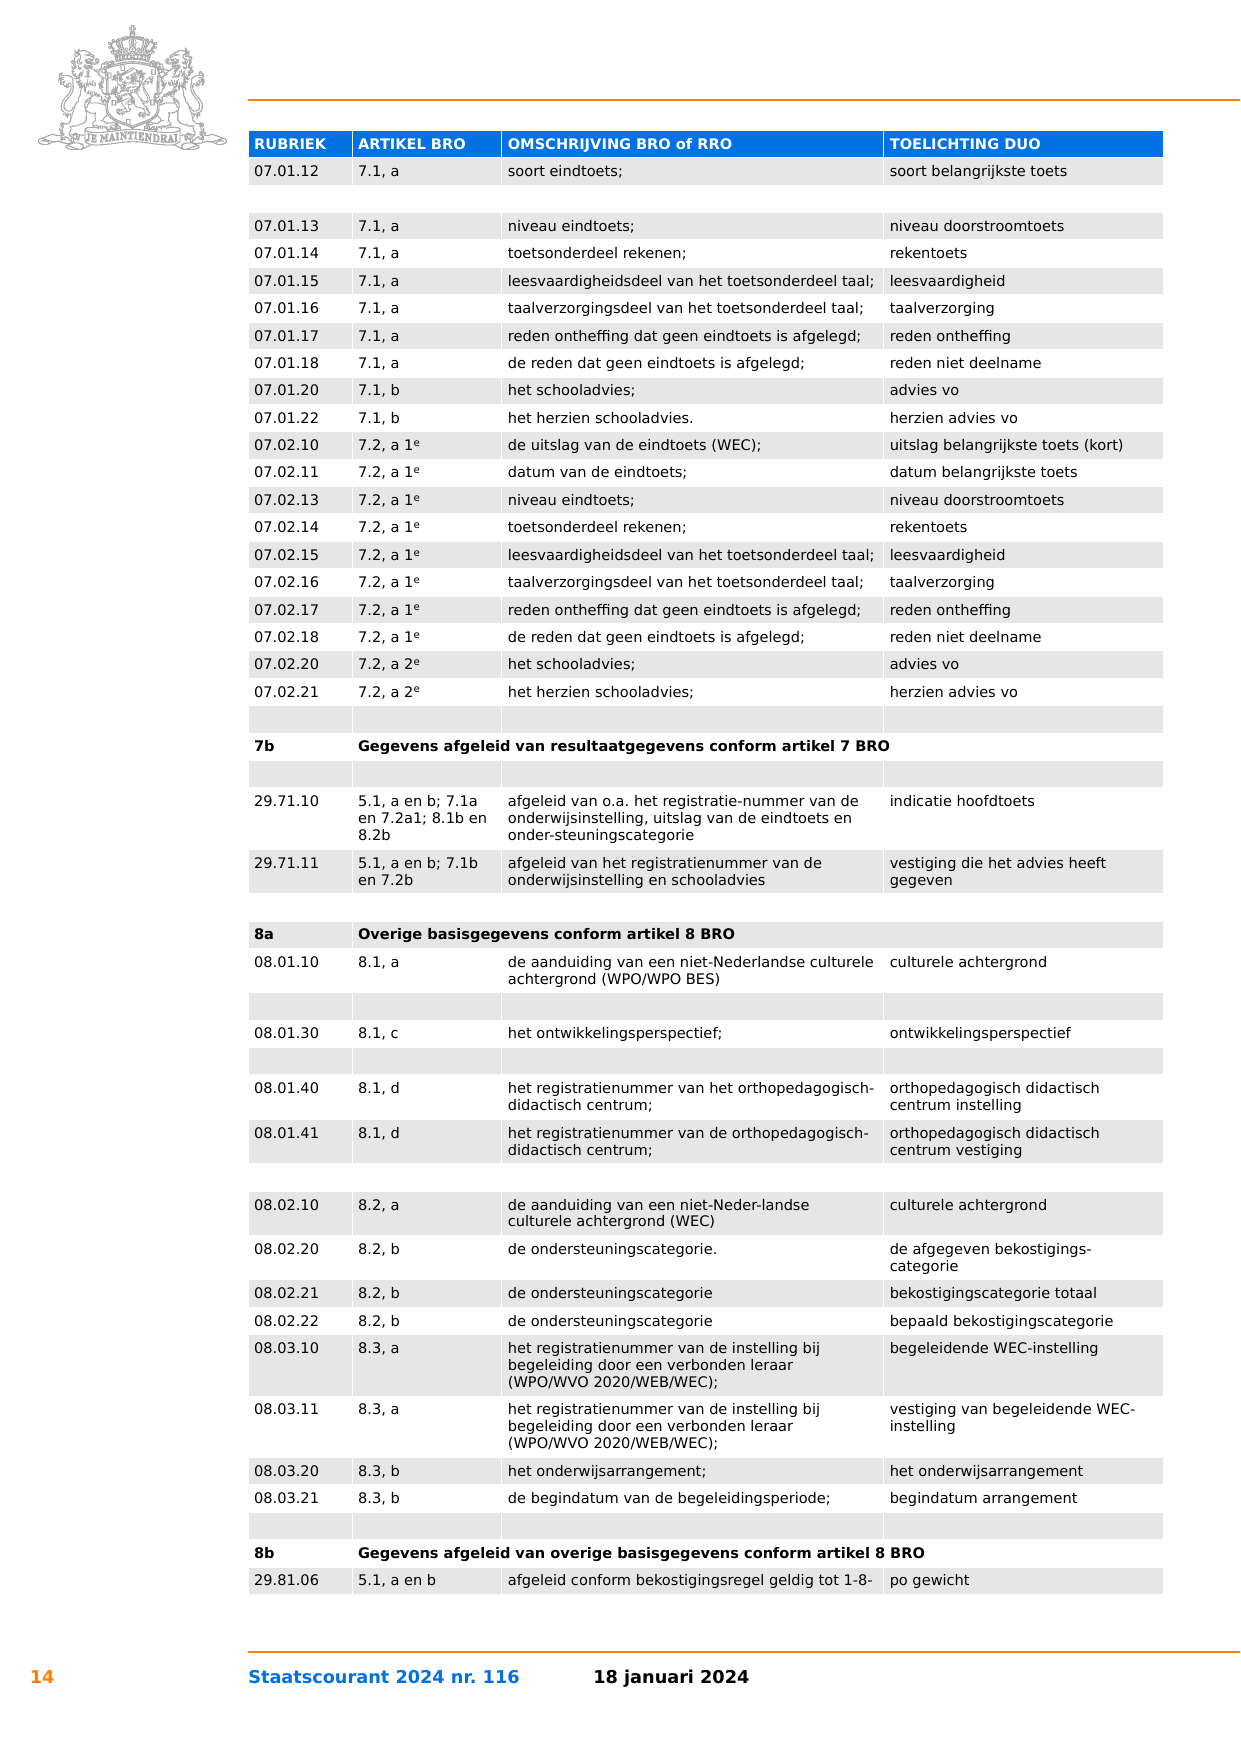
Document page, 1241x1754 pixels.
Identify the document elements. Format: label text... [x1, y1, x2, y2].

table_cell 7.2, a 1e [353, 569, 501, 596]
table_cell het herzien schooladvies. [502, 405, 883, 431]
table_cell leesvaardigheid [884, 268, 1163, 294]
table_cell [353, 1048, 501, 1074]
table_cell 08.03.20 [249, 1458, 352, 1484]
table_cell rekentoets [884, 241, 1163, 267]
table_cell bepaald bekostigingscategorie [884, 1308, 1163, 1334]
table_cell 08.02.10 [249, 1192, 352, 1235]
table_cell 7.2, a 1e [353, 597, 501, 623]
table_cell uitslag belangrijkste toets (kort) [884, 432, 1163, 459]
table_cell 07.01.14 [249, 241, 352, 267]
table_cell de ondersteuningscategorie. [502, 1236, 883, 1279]
table_cell 07.01.12 [249, 158, 352, 185]
table_cell begindatum arrangement [884, 1485, 1163, 1512]
table_cell soort eindtoets; [502, 158, 883, 185]
table_cell soort belangrijkste toets [884, 158, 1163, 185]
table_cell orthopedagogisch didactisch centrum vestiging [884, 1120, 1163, 1163]
table_header OMSCHRIJVING BRO of RRO [502, 131, 883, 157]
table_cell [884, 894, 1163, 921]
table_cell [502, 761, 883, 787]
table_cell reden niet deelname [884, 624, 1163, 650]
table_cell culturele achtergrond [884, 1192, 1163, 1235]
table_cell het ontwikkelingsperspectief; [502, 1021, 883, 1047]
table_cell [502, 894, 883, 921]
table_cell herzien advies vo [884, 679, 1163, 705]
table_cell toetsonderdeel rekenen; [502, 241, 883, 267]
table_cell [353, 1164, 501, 1191]
table_cell datum van de eindtoets; [502, 460, 883, 486]
table_cell [884, 1048, 1163, 1074]
table_cell 8.2, b [353, 1236, 501, 1279]
table_cell [249, 894, 352, 921]
table_cell [249, 1048, 352, 1074]
table_cell [353, 1513, 501, 1539]
table_header ARTIKEL BRO [353, 131, 501, 157]
table_cell [353, 706, 501, 733]
table_cell taalverzorgingsdeel van het toetsonderdeel taal; [502, 569, 883, 596]
table_cell [353, 894, 501, 921]
table_cell reden ontheffing [884, 597, 1163, 623]
table_cell 7.1, a [353, 241, 501, 267]
table_cell ontwikkelingsperspectief [884, 1021, 1163, 1047]
table_cell het onderwijsarrangement; [502, 1458, 883, 1484]
table_cell 7.1, b [353, 405, 501, 431]
table_cell Gegevens afgeleid van overige basisgegevens conform artikel 8 BRO [353, 1540, 1163, 1566]
table_cell [884, 761, 1163, 787]
table_header RUBRIEK [249, 131, 352, 157]
table_cell de aanduiding van een niet-Neder-landse culturele achtergrond (WEC) [502, 1192, 883, 1235]
table_cell [249, 1164, 352, 1191]
table_cell Overige basisgegevens conform artikel 8 BRO [353, 922, 1163, 948]
table_cell [249, 706, 352, 733]
table_cell [502, 706, 883, 733]
table_cell 07.02.10 [249, 432, 352, 459]
table_cell het registratienummer van de orthopedagogisch-didactisch centrum; [502, 1120, 883, 1163]
table_cell indicatie hoofdtoets [884, 789, 1163, 849]
table_cell de begindatum van de begeleidingsperiode; [502, 1485, 883, 1512]
table_cell 08.01.41 [249, 1120, 352, 1163]
table_cell 07.01.18 [249, 350, 352, 376]
table_cell 7.1, a [353, 268, 501, 294]
table_cell 8.3, b [353, 1485, 501, 1512]
table_cell het schooladvies; [502, 651, 883, 678]
table_cell 07.01.22 [249, 405, 352, 431]
table_cell [502, 993, 883, 1020]
table_cell 08.01.30 [249, 1021, 352, 1047]
table_cell Gegevens afgeleid van resultaatgegevens conform artikel 7 BRO [353, 734, 1163, 760]
table_cell 5.1, a en b; 7.1a en 7.2a1; 8.1b en 8.2b [353, 789, 501, 849]
table_cell 8.2, b [353, 1280, 501, 1307]
table_cell vestiging die het advies heeft gegeven [884, 850, 1163, 893]
table_cell bekostigingscategorie totaal [884, 1280, 1163, 1307]
table_cell 08.01.40 [249, 1076, 352, 1119]
table_cell het registratienummer van de instelling bij begeleiding door een verbonden leraar (WPO/WVO 2020/WEB/WEC); [502, 1335, 883, 1396]
table_cell reden niet deelname [884, 350, 1163, 376]
table_cell taalverzorgingsdeel van het toetsonderdeel taal; [502, 295, 883, 322]
table_cell niveau doorstroomtoets [884, 213, 1163, 239]
table_cell leesvaardigheidsdeel van het toetsonderdeel taal; [502, 268, 883, 294]
table_cell 08.03.10 [249, 1335, 352, 1396]
table_cell 7.1, a [353, 295, 501, 322]
table_cell de reden dat geen eindtoets is afgelegd; [502, 350, 883, 376]
table_cell 08.02.20 [249, 1236, 352, 1279]
table_cell taalverzorging [884, 569, 1163, 596]
table_cell het registratienummer van de instelling bij begeleiding door een verbonden leraar (WPO/WVO 2020/WEB/WEC); [502, 1397, 883, 1457]
table_cell reden ontheffing dat geen eindtoets is afgelegd; [502, 597, 883, 623]
table_cell 07.02.17 [249, 597, 352, 623]
table_cell begeleidende WEC-instelling [884, 1335, 1163, 1396]
table_cell 8.2, b [353, 1308, 501, 1334]
table_cell 7.2, a 1e [353, 515, 501, 541]
table_cell 8.1, d [353, 1120, 501, 1163]
table_cell [884, 1164, 1163, 1191]
table_cell 7.1, a [353, 213, 501, 239]
table_cell 08.03.21 [249, 1485, 352, 1512]
table_cell 29.81.06 [249, 1568, 352, 1594]
table_cell 8a [249, 922, 352, 948]
table_cell [353, 761, 501, 787]
table_cell 7.2, a 2e [353, 651, 501, 678]
table_cell datum belangrijkste toets [884, 460, 1163, 486]
table_cell het schooladvies; [502, 378, 883, 404]
table_cell [249, 761, 352, 787]
table_cell 07.02.11 [249, 460, 352, 486]
table_cell [249, 993, 352, 1020]
table_cell [884, 186, 1163, 212]
table_cell 07.02.20 [249, 651, 352, 678]
table_cell [884, 1513, 1163, 1539]
table_cell 07.01.15 [249, 268, 352, 294]
table_cell 08.02.21 [249, 1280, 352, 1307]
table_cell 07.01.13 [249, 213, 352, 239]
table_cell 07.02.14 [249, 515, 352, 541]
table_cell 29.71.11 [249, 850, 352, 893]
table_cell 7.2, a 1e [353, 460, 501, 486]
table_cell po gewicht [884, 1568, 1163, 1594]
table_cell [353, 993, 501, 1020]
table_cell rekentoets [884, 515, 1163, 541]
table_cell de uitslag van de eindtoets (WEC); [502, 432, 883, 459]
table_cell 08.02.22 [249, 1308, 352, 1334]
table_cell culturele achtergrond [884, 949, 1163, 992]
table_cell [502, 186, 883, 212]
table_cell [249, 186, 352, 212]
table_cell afgeleid van o.a. het registratie-nummer van de onderwijsinstelling, uitslag van de eindtoets en onder-steuningscategorie [502, 789, 883, 849]
table_cell 8.3, b [353, 1458, 501, 1484]
table_cell herzien advies vo [884, 405, 1163, 431]
table_cell 7.1, a [353, 323, 501, 349]
table_cell 7.2, a 1e [353, 542, 501, 568]
table_cell 08.01.10 [249, 949, 352, 992]
table_cell niveau eindtoets; [502, 213, 883, 239]
table_cell 8.3, a [353, 1397, 501, 1457]
table_cell 7.1, b [353, 378, 501, 404]
table_cell [884, 993, 1163, 1020]
table_cell 8b [249, 1540, 352, 1566]
table_cell [502, 1513, 883, 1539]
table_cell de afgegeven bekostigings-categorie [884, 1236, 1163, 1279]
table_cell 8.3, a [353, 1335, 501, 1396]
table_cell 07.01.16 [249, 295, 352, 322]
table_cell 8.1, d [353, 1076, 501, 1119]
table_cell 7.1, a [353, 350, 501, 376]
table_cell de reden dat geen eindtoets is afgelegd; [502, 624, 883, 650]
table_cell [249, 1513, 352, 1539]
table_cell reden ontheffing dat geen eindtoets is afgelegd; [502, 323, 883, 349]
table_cell 07.02.21 [249, 679, 352, 705]
table_cell 07.02.18 [249, 624, 352, 650]
table_cell [502, 1048, 883, 1074]
table_cell het herzien schooladvies; [502, 679, 883, 705]
table_cell toetsonderdeel rekenen; [502, 515, 883, 541]
table_cell de aanduiding van een niet-Nederlandse culturele achtergrond (WPO/WPO BES) [502, 949, 883, 992]
table_cell 07.01.17 [249, 323, 352, 349]
table_cell 8.1, a [353, 949, 501, 992]
picture [38, 25, 227, 150]
table_cell orthopedagogisch didactisch centrum instelling [884, 1076, 1163, 1119]
table_cell 7b [249, 734, 352, 760]
table_cell 08.03.11 [249, 1397, 352, 1457]
table_cell reden ontheffing [884, 323, 1163, 349]
table_cell leesvaardigheidsdeel van het toetsonderdeel taal; [502, 542, 883, 568]
table_cell 07.02.16 [249, 569, 352, 596]
table_cell taalverzorging [884, 295, 1163, 322]
table_cell [884, 706, 1163, 733]
table_cell 8.2, a [353, 1192, 501, 1235]
table_cell 5.1, a en b [353, 1568, 501, 1594]
table_cell 7.2, a 1e [353, 487, 501, 513]
table_cell [353, 186, 501, 212]
table_header TOELICHTING DUO [884, 131, 1163, 157]
table_cell 7.2, a 1e [353, 432, 501, 459]
table_cell afgeleid conform bekostigingsregel geldig tot 1-8- [502, 1568, 883, 1594]
table_cell leesvaardigheid [884, 542, 1163, 568]
table_cell de ondersteuningscategorie [502, 1280, 883, 1307]
table_cell advies vo [884, 651, 1163, 678]
table_cell het onderwijsarrangement [884, 1458, 1163, 1484]
table_cell 8.1, c [353, 1021, 501, 1047]
table_cell 29.71.10 [249, 789, 352, 849]
table_cell 07.02.15 [249, 542, 352, 568]
table_cell 7.1, a [353, 158, 501, 185]
table_cell 7.2, a 1e [353, 624, 501, 650]
table_cell vestiging van begeleidende WEC-instelling [884, 1397, 1163, 1457]
table_cell 07.01.20 [249, 378, 352, 404]
table_cell [502, 1164, 883, 1191]
table_cell de ondersteuningscategorie [502, 1308, 883, 1334]
table_cell 5.1, a en b; 7.1b en 7.2b [353, 850, 501, 893]
table_cell 7.2, a 2e [353, 679, 501, 705]
table_cell niveau doorstroomtoets [884, 487, 1163, 513]
table_cell advies vo [884, 378, 1163, 404]
table_cell het registratienummer van het orthopedagogisch-didactisch centrum; [502, 1076, 883, 1119]
table_cell niveau eindtoets; [502, 487, 883, 513]
table_cell afgeleid van het registratienummer van de onderwijsinstelling en schooladvies [502, 850, 883, 893]
table_cell 07.02.13 [249, 487, 352, 513]
